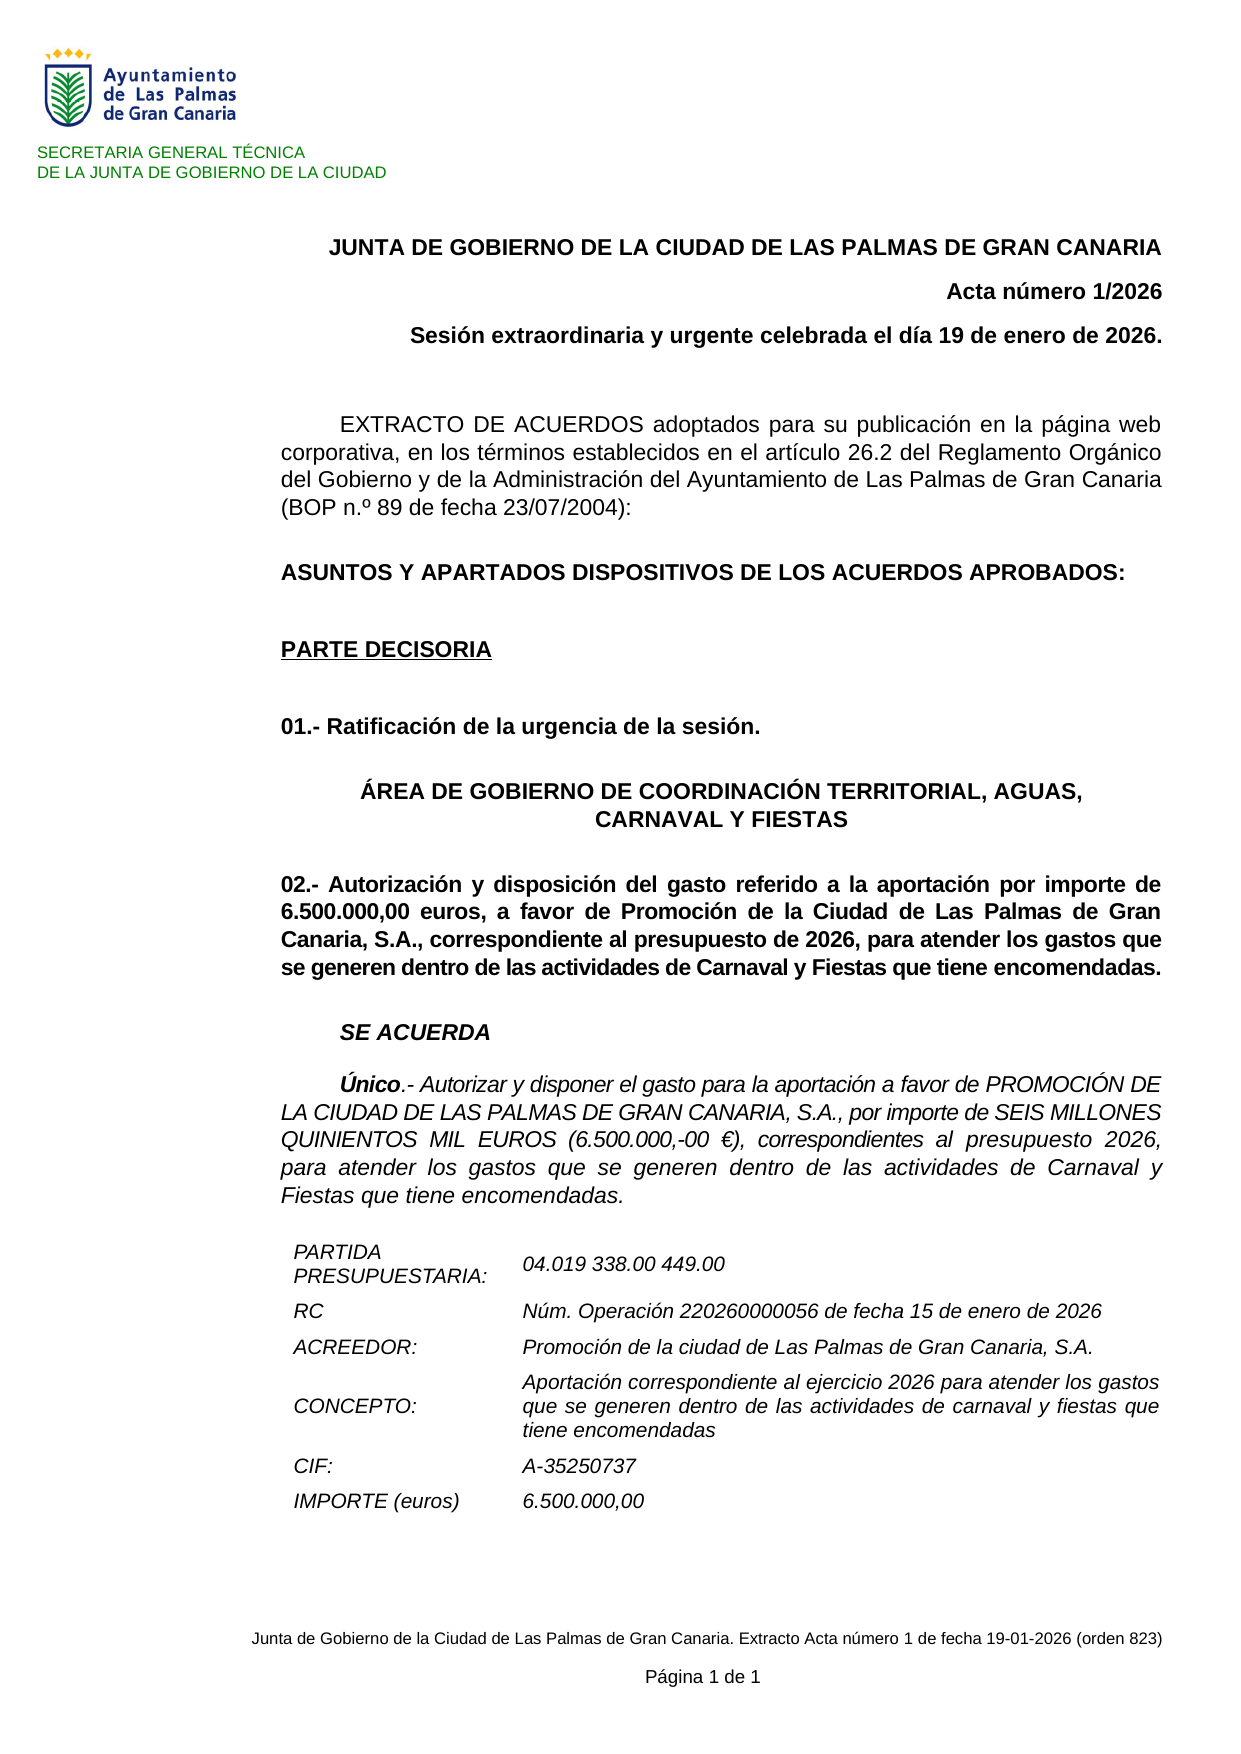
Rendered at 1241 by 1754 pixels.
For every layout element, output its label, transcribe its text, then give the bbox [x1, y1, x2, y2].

table_header 04.019 338.00 449.00 [517, 1234, 1166, 1294]
text ASUNTOS Y APARTADOS DISPOSITIVOS DE LOS ACUERDOS APROBADOS: [281, 559, 1162, 585]
text Sesión extraordinaria y urgente celebrada el día 19 de enero de 2026. [281, 322, 1162, 349]
text 01.- Ratificación de la urgencia de la sesión. [281, 713, 1162, 739]
text ÁREA DE GOBIERNO DE COORDINACIÓN TERRITORIAL, AGUAS, [281, 778, 1162, 804]
table_cell ACREEDOR: [288, 1329, 517, 1364]
text Acta número 1/2026 [281, 278, 1162, 304]
table_cell Aportación correspondiente al ejercicio 2026 para atender los gastos que se generen dentro de las actividades de carnaval y fiestas que tiene encomendadas [517, 1365, 1166, 1448]
text CARNAVAL Y FIESTAS [281, 806, 1162, 832]
table_cell A-35250737 [517, 1448, 1166, 1483]
text JUNTA DE GOBIERNO DE LA CIUDAD DE LAS PALMAS DE GRAN CANARIA [281, 234, 1162, 260]
text 02.- Autorización y disposición del gasto referido a la aportación por importe de 6.500.000,00 euros, a favor de Promoción de la Ciudad de Las Palmas de Gran Canaria, S.A., correspondiente al presupuesto de 2026, para atender los gastos que se generen dentro de las actividades de Carnaval y Fiestas que tiene encomendadas. [281, 871, 1162, 980]
table_cell CIF: [288, 1448, 517, 1483]
table_cell 6.500.000,00 [517, 1483, 1166, 1519]
table_header PARTIDA PRESUPUESTARIA: [288, 1234, 517, 1294]
text PARTE DECISORIA [281, 636, 1162, 662]
table_cell Núm. Operación 220260000056 de fecha 15 de enero de 2026 [517, 1294, 1166, 1329]
picture [36, 35, 244, 130]
table_cell CONCEPTO: [288, 1365, 517, 1448]
table_cell RC [288, 1294, 517, 1329]
table_cell IMPORTE (euros) [288, 1483, 517, 1519]
text Único.- Autorizar y disponer el gasto para la aportación a favor de PROMOCIÓN DE LA CIUDAD DE LAS PALMAS DE GRAN CANARIA, S.A., por importe de SEIS MILLONES QUINIENTOS MIL EUROS (6.500.000,-00 €), correspondientes al presupuesto 2026, para atender los gastos que se generen dentro de las actividades de Carnaval y Fiestas que tiene encomendadas. [281, 1071, 1162, 1208]
text SE ACUERDA [281, 1019, 1162, 1045]
text EXTRACTO DE ACUERDOS adoptados para su publicación en la página web corporativa, en los términos establecidos en el artículo 26.2 del Reglamento Orgánico del Gobierno y de la Administración del Ayuntamiento de Las Palmas de Gran Canaria (BOP n.º 89 de fecha 23/07/2004): [281, 411, 1162, 520]
table_cell Promoción de la ciudad de Las Palmas de Gran Canaria, S.A. [517, 1329, 1166, 1364]
